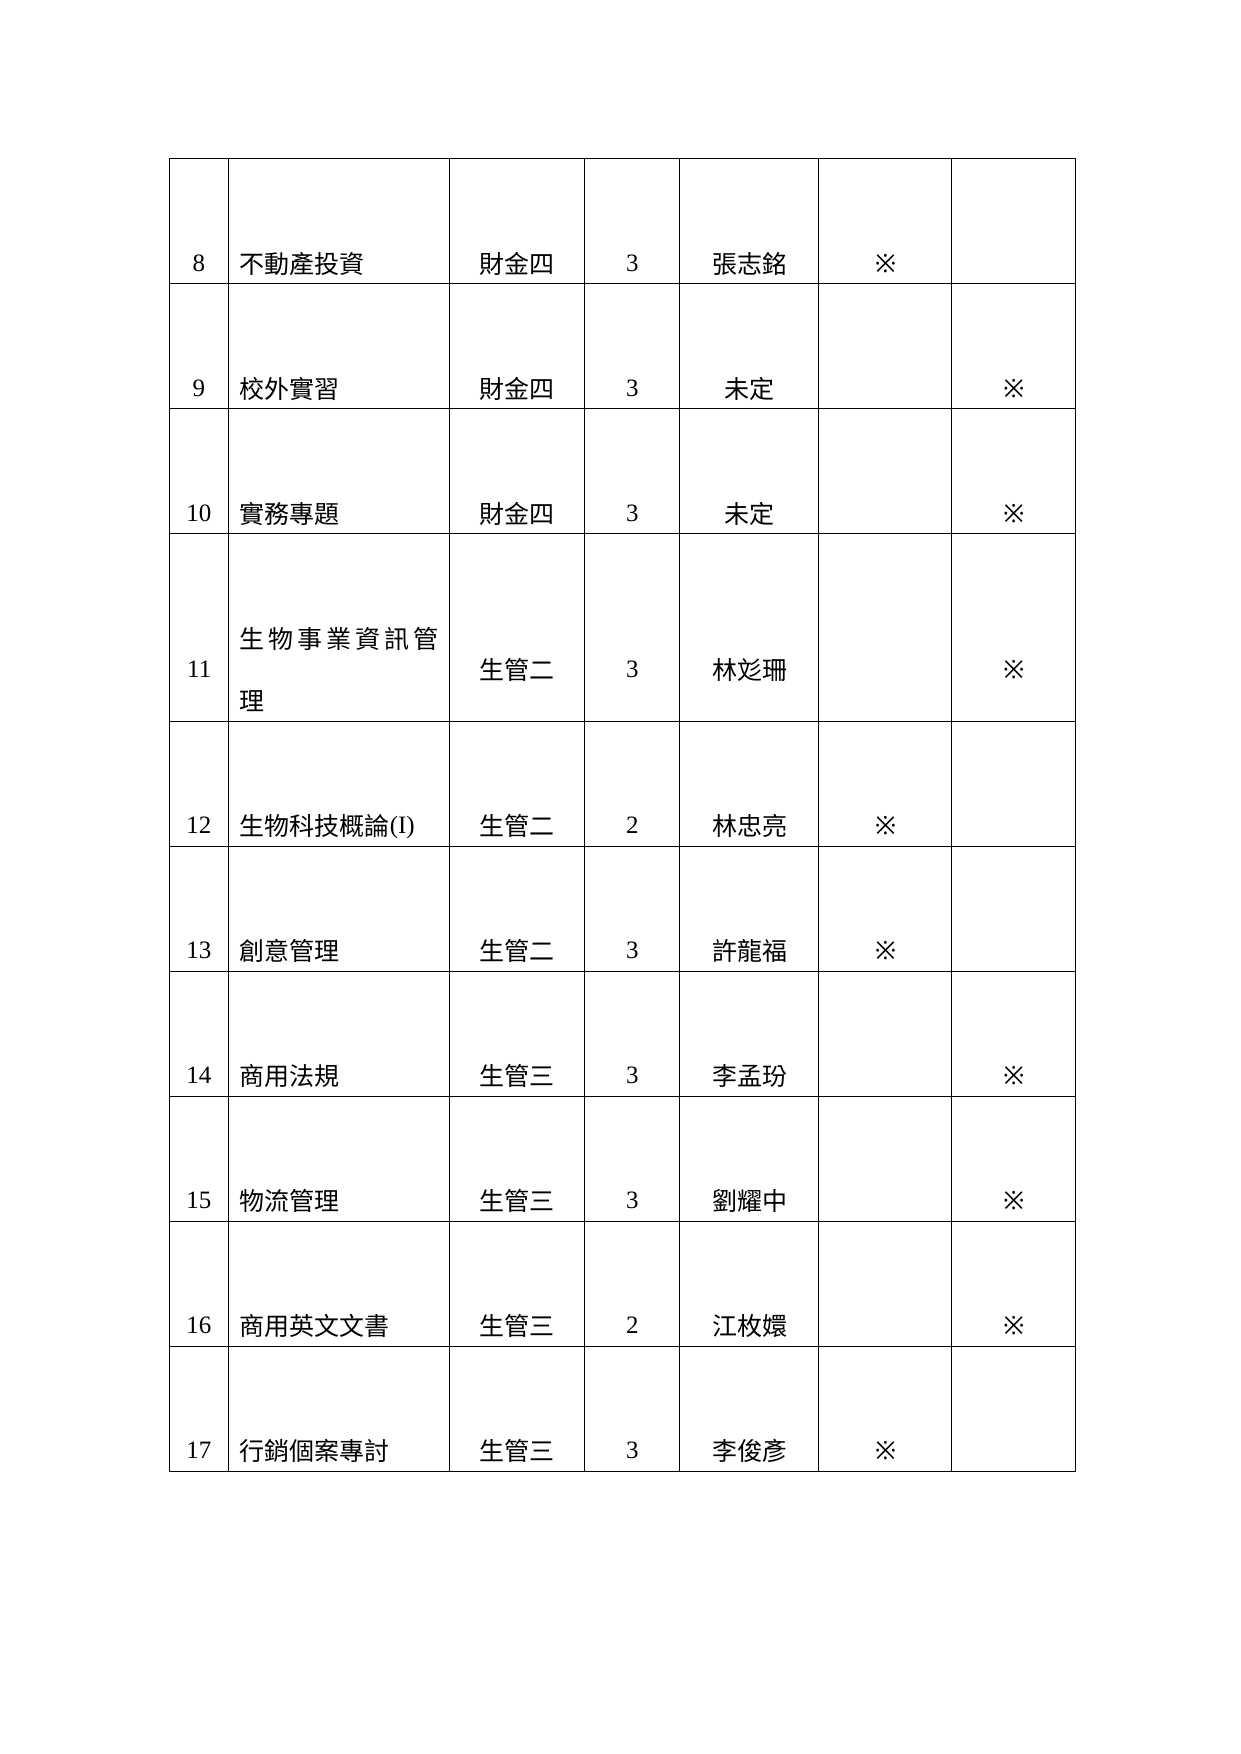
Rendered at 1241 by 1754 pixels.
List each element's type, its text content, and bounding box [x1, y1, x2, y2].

table_cell 財金四 [450, 284, 584, 408]
table_cell [819, 972, 951, 1096]
table_cell [819, 534, 951, 721]
table_cell [819, 409, 951, 533]
table_cell 3 [585, 1347, 679, 1471]
table_cell 行銷個案專討 [229, 1347, 449, 1471]
table_cell 3 [585, 1097, 679, 1221]
table_cell ※ [819, 1347, 951, 1471]
table_cell 3 [585, 159, 679, 283]
table_cell [952, 1347, 1075, 1471]
table_cell 財金四 [450, 159, 584, 283]
table_cell 生管二 [450, 847, 584, 971]
table_cell 江枚嬛 [680, 1222, 818, 1346]
table_cell 生物科技概論(I) [229, 722, 449, 846]
table_cell 生管三 [450, 1222, 584, 1346]
table_cell 10 [170, 409, 228, 533]
table_cell 3 [585, 534, 679, 721]
table_cell [952, 847, 1075, 971]
table_cell 實務專題 [229, 409, 449, 533]
table_cell 3 [585, 972, 679, 1096]
table_cell [819, 1097, 951, 1221]
table_cell 17 [170, 1347, 228, 1471]
table_cell 財金四 [450, 409, 584, 533]
table_cell 林忠亮 [680, 722, 818, 846]
table_cell [819, 1222, 951, 1346]
table_cell 13 [170, 847, 228, 971]
table_cell 生管二 [450, 722, 584, 846]
table_cell ※ [952, 972, 1075, 1096]
table_cell 商用英文文書 [229, 1222, 449, 1346]
table_cell 2 [585, 722, 679, 846]
table_cell ※ [952, 284, 1075, 408]
table_cell 生管三 [450, 1347, 584, 1471]
table_cell ※ [819, 722, 951, 846]
table_cell 3 [585, 409, 679, 533]
table_cell 生管二 [450, 534, 584, 721]
table_cell 商用法規 [229, 972, 449, 1096]
table_cell 生管三 [450, 972, 584, 1096]
table_cell 生物事業資訊管理 [229, 534, 449, 721]
table_cell 2 [585, 1222, 679, 1346]
table_cell 未定 [680, 284, 818, 408]
table_cell 劉耀中 [680, 1097, 818, 1221]
table_cell 李俊彥 [680, 1347, 818, 1471]
table_cell 校外實習 [229, 284, 449, 408]
table_cell 11 [170, 534, 228, 721]
table_cell ※ [952, 1222, 1075, 1346]
table_cell [819, 284, 951, 408]
table_cell 9 [170, 284, 228, 408]
table_cell 8 [170, 159, 228, 283]
table_cell 14 [170, 972, 228, 1096]
table_cell 16 [170, 1222, 228, 1346]
table_cell 創意管理 [229, 847, 449, 971]
table_cell ※ [952, 534, 1075, 721]
table_cell 3 [585, 847, 679, 971]
table_cell 未定 [680, 409, 818, 533]
table_cell 15 [170, 1097, 228, 1221]
table_cell 林彣珊 [680, 534, 818, 721]
table_cell ※ [819, 847, 951, 971]
table_cell [952, 722, 1075, 846]
table_cell 生管三 [450, 1097, 584, 1221]
table_cell 12 [170, 722, 228, 846]
table_cell 許龍福 [680, 847, 818, 971]
table_cell 張志銘 [680, 159, 818, 283]
table_cell 物流管理 [229, 1097, 449, 1221]
table_cell 不動產投資 [229, 159, 449, 283]
table_cell ※ [952, 1097, 1075, 1221]
table_cell 李孟玢 [680, 972, 818, 1096]
table_cell ※ [952, 409, 1075, 533]
table_cell 3 [585, 284, 679, 408]
table_cell ※ [819, 159, 951, 283]
table_cell [952, 159, 1075, 283]
